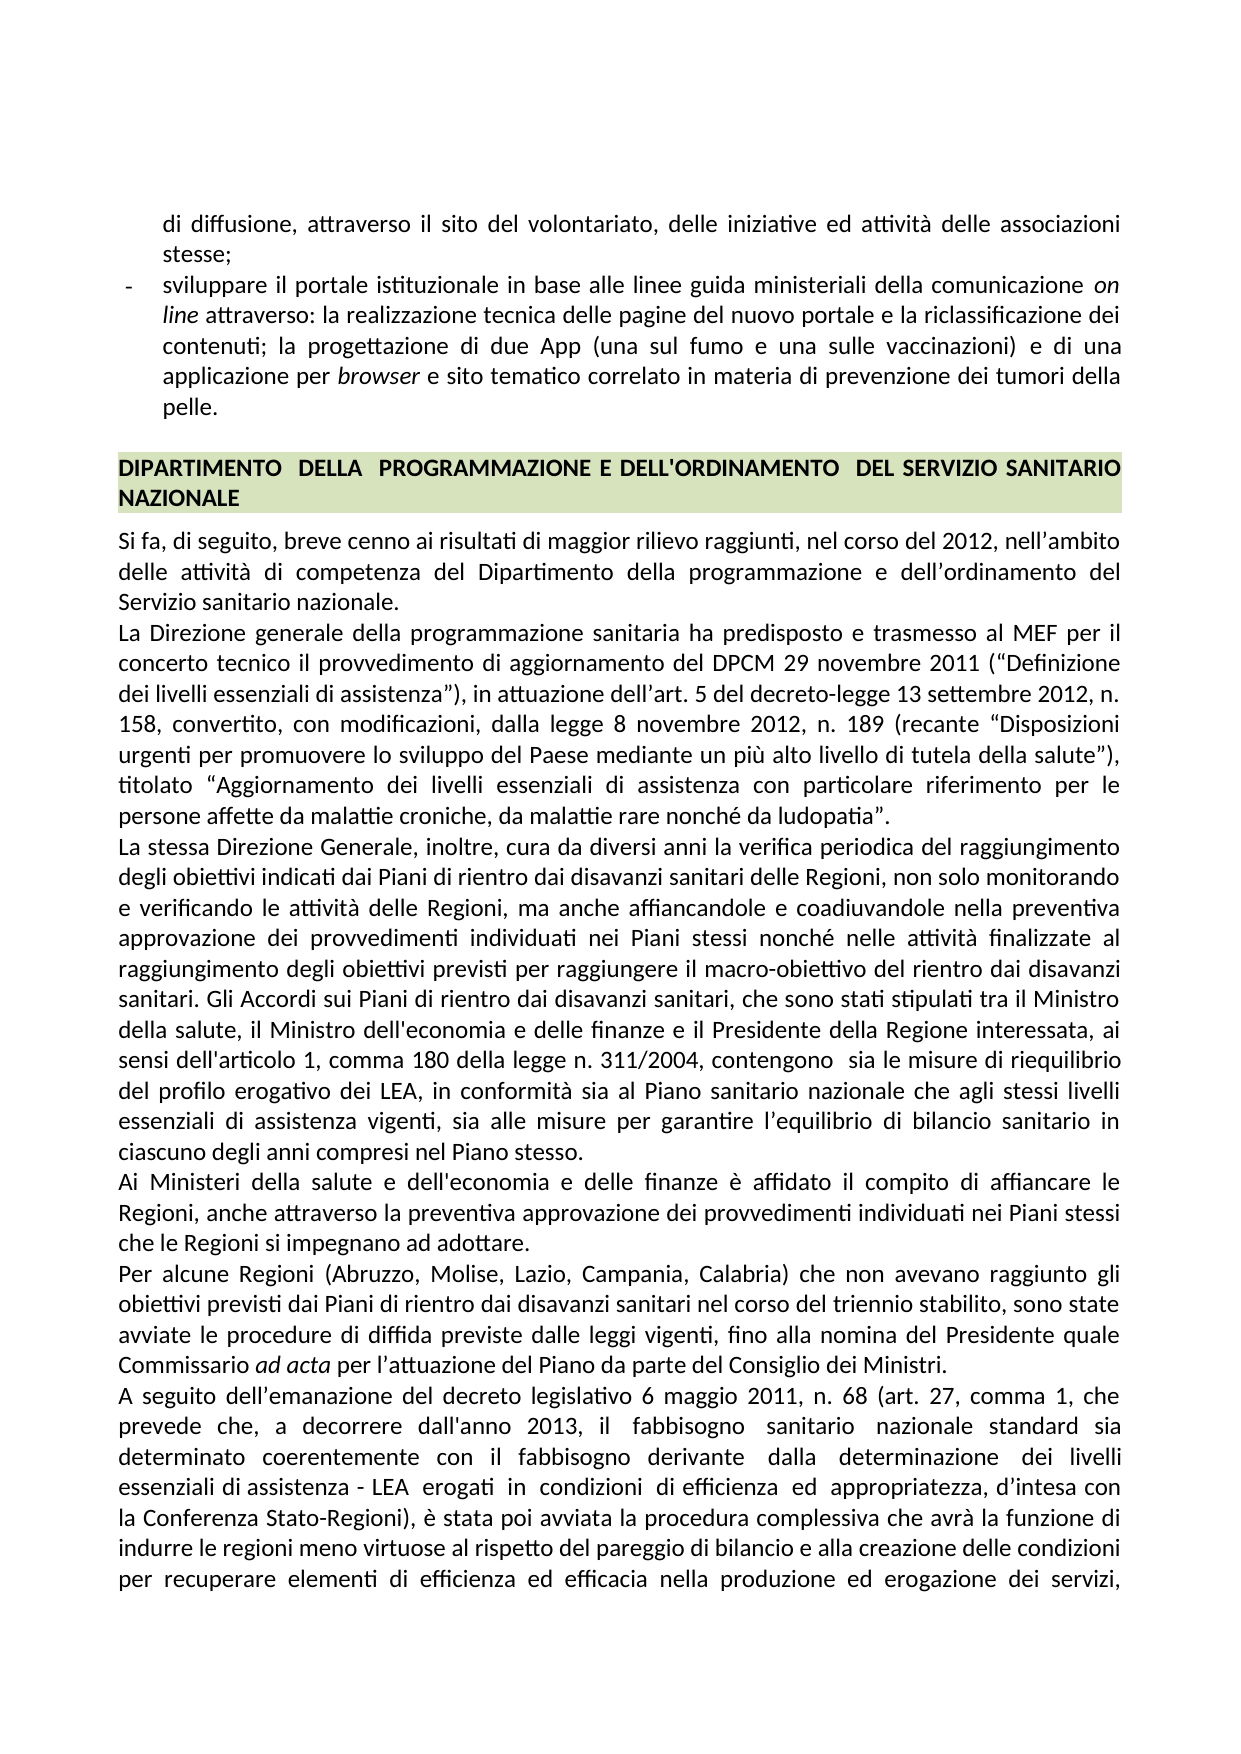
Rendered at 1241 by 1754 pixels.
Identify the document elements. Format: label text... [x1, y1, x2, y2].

text Per alcune Regioni (Abruzzo, Molise, Lazio, Campania, Calabria) che non avevano raggiunto gli obiettivi previsti dai Piani di rientro dai disavanzi sanitari nel corso del triennio stabilito, sono state avviate le procedure di diffida previste dalle leggi vigenti, fino alla nomina del Presidente quale Commissario ad acta per l’attuazione del Piano da parte del Consiglio dei Ministri. [118, 1258, 1122, 1380]
text Si fa, di seguito, breve cenno ai risultati di maggior rilievo raggiunti, nel corso del 2012, nell’ambito delle attività di competenza del Dipartimento della programmazione e dell’ordinamento del Servizio sanitario nazionale. [118, 525, 1122, 617]
text La stessa Direzione Generale, inoltre, cura da diversi anni la verifica periodica del raggiungimento degli obiettivi indicati dai Piani di rientro dai disavanzi sanitari delle Regioni, non solo monitorando e verificando le attività delle Regioni, ma anche affiancandole e coadiuvandole nella preventiva approvazione dei provvedimenti individuati nei Piani stessi nonché nelle attività finalizzate al raggiungimento degli obiettivi previsti per raggiungere il macro-obiettivo del rientro dai disavanzi sanitari. Gli Accordi sui Piani di rientro dai disavanzi sanitari, che sono stati stipulati tra il Ministro della salute, il Ministro dell'economia e delle finanze e il Presidente della Regione interessata, ai sensi dell'articolo 1, comma 180 della legge n. 311/2004, contengono sia le misure di riequilibrio del profilo erogativo dei LEA, in conformità sia al Piano sanitario nazionale che agli stessi livelli essenziali di assistenza vigenti, sia alle misure per garantire l’equilibrio di bilancio sanitario in ciascuno degli anni compresi nel Piano stesso. [118, 831, 1122, 1166]
text La Direzione generale della programmazione sanitaria ha predisposto e trasmesso al MEF per il concerto tecnico il provvedimento di aggiornamento del DPCM 29 novembre 2011 (“Definizione dei livelli essenziali di assistenza”), in attuazione dell’art. 5 del decreto-legge 13 settembre 2012, n. 158, convertito, con modificazioni, dalla legge 8 novembre 2012, n. 189 (recante “Disposizioni urgenti per promuovere lo sviluppo del Paese mediante un più alto livello di tutela della salute”), titolato “Aggiornamento dei livelli essenziali di assistenza con particolare riferimento per le persone affette da malattie croniche, da malattie rare nonché da ludopatia”. [118, 617, 1122, 831]
text A seguito dell’emanazione del decreto legislativo 6 maggio 2011, n. 68 (art. 27, comma 1, che prevede che, a decorrere dall'anno 2013, il fabbisogno sanitario nazionale standard sia determinato coerentemente con il fabbisogno derivante dalla determinazione dei livelli essenziali di assistenza - LEA erogati in condizioni di efficienza ed appropriatezza, d’intesa con la Conferenza Stato-Regioni), è stata poi avviata la procedura complessiva che avrà la funzione di indurre le regioni meno virtuose al rispetto del pareggio di bilancio e alla creazione delle condizioni per recuperare elementi di efficienza ed efficacia nella produzione ed erogazione dei servizi, [118, 1380, 1122, 1594]
text Ai Ministeri della salute e dell'economia e delle finanze è affidato il compito di affiancare le Regioni, anche attraverso la preventiva approvazione dei provvedimenti individuati nei Piani stessi che le Regioni si impegnano ad adottare. [118, 1166, 1122, 1258]
list di diffusione, attraverso il sito del volontariato, delle iniziative ed attività delle associazioni stesse; [125, 208, 1122, 269]
text DIPARTIMENTO DELLA PROGRAMMAZIONE E DELL'ORDINAMENTO DEL SERVIZIO SANITARIO NAZIONALE [118, 452, 1122, 513]
list sviluppare il portale istituzionale in base alle linee guida ministeriali della comunicazione on line attraverso: la realizzazione tecnica delle pagine del nuovo portale e la riclassificazione dei contenuti; la progettazione di due App (una sul fumo e una sulle vaccinazioni) e di una applicazione per browser e sito tematico correlato in materia di prevenzione dei tumori della pelle. [125, 269, 1122, 421]
